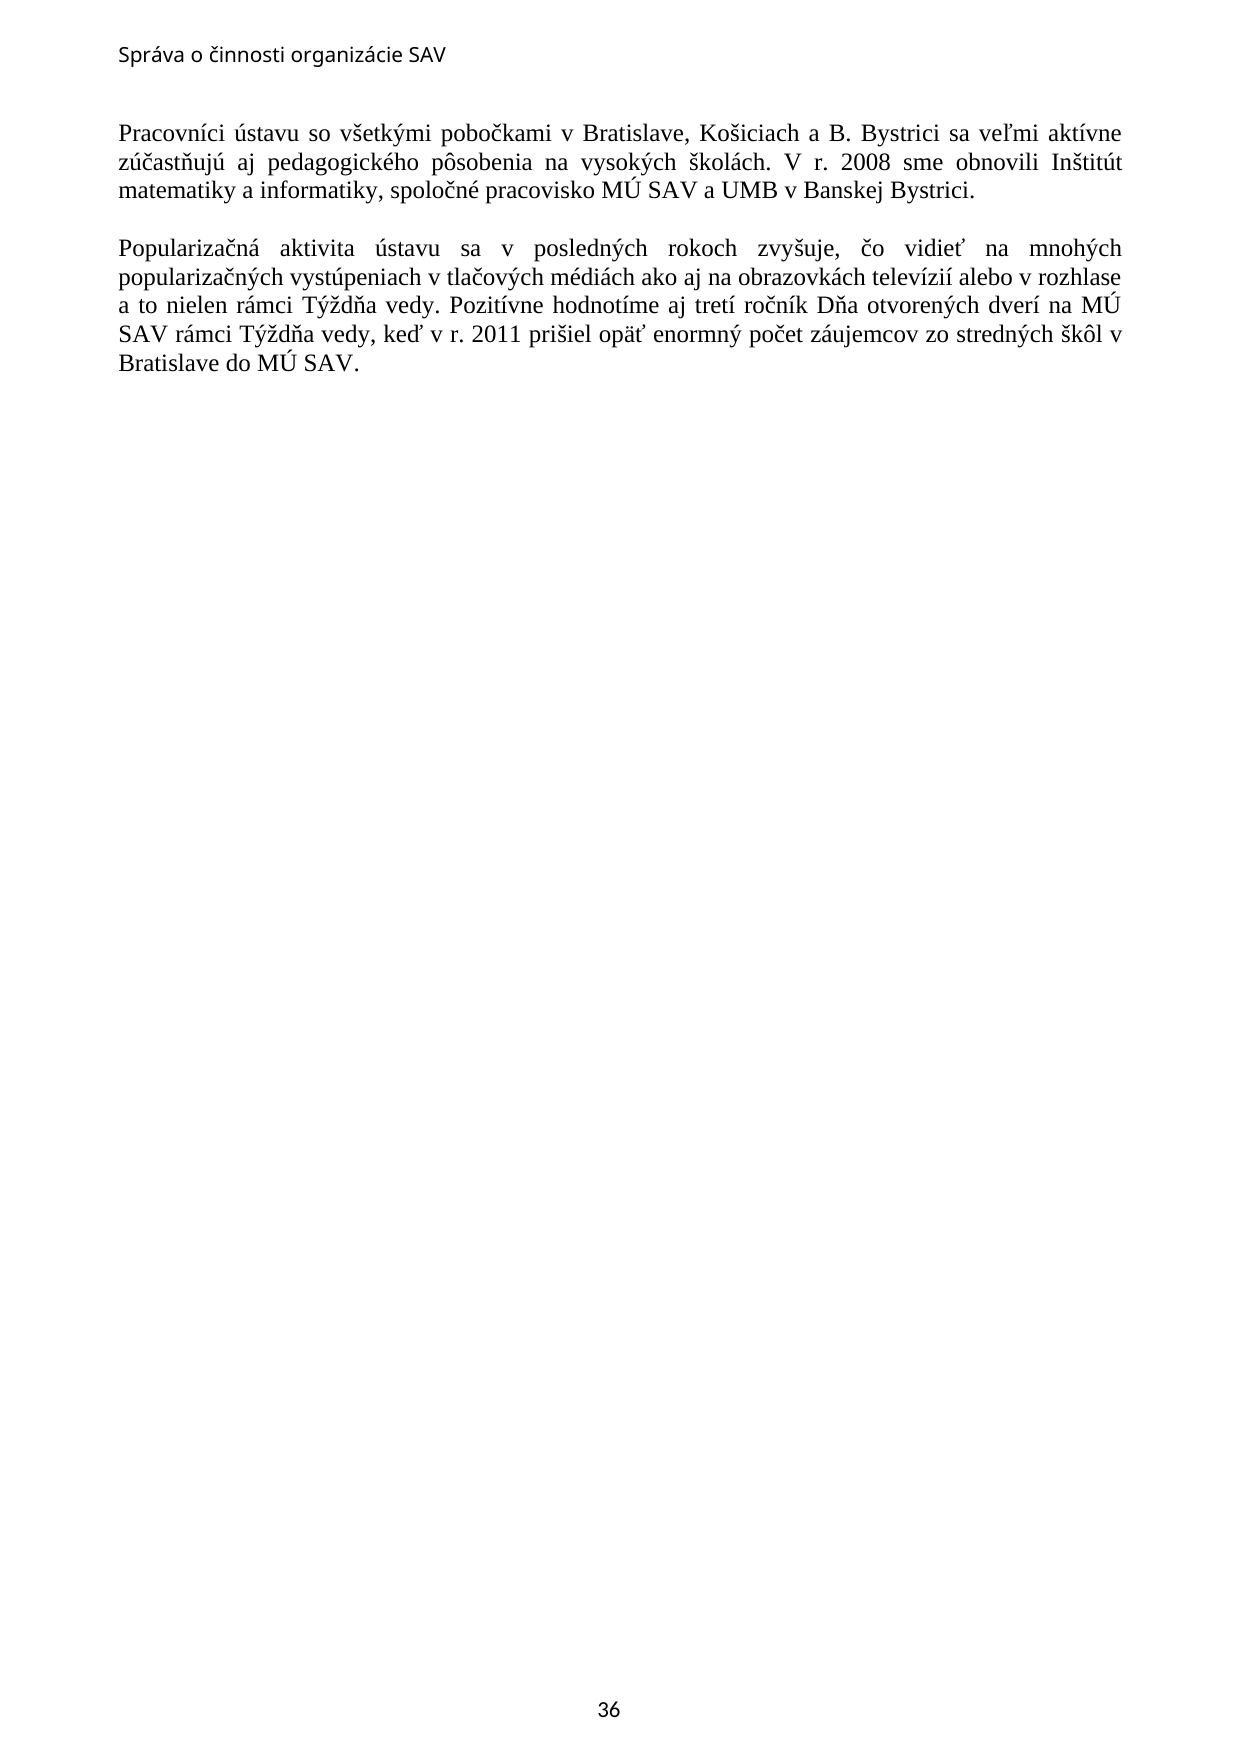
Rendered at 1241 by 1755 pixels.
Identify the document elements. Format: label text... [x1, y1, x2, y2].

text Pracovníci ústavu so všetkými pobočkami v Bratislave, Košiciach a B. Bystrici sa veľmi aktívne zúčastňujú aj pedagogického pôsobenia na vysokých školách. V r. 2008 sme obnovili Inštitút matematiky a informatiky, spoločné pracovisko MÚ SAV a UMB v Banskej Bystrici. [118, 118, 1122, 204]
text Popularizačná aktivita ústavu sa v posledných rokoch zvyšuje, čo vidieť na mnohých popularizačných vystúpeniach v tlačových médiách ako aj na obrazovkách televízií alebo v rozhlase a to nielen rámci Týždňa vedy. Pozitívne hodnotíme aj tretí ročník Dňa otvorených dverí na MÚ SAV rámci Týždňa vedy, keď v r. 2011 prišiel opäť enormný počet záujemcov zo stredných škôl v Bratislave do MÚ SAV. [118, 233, 1122, 377]
